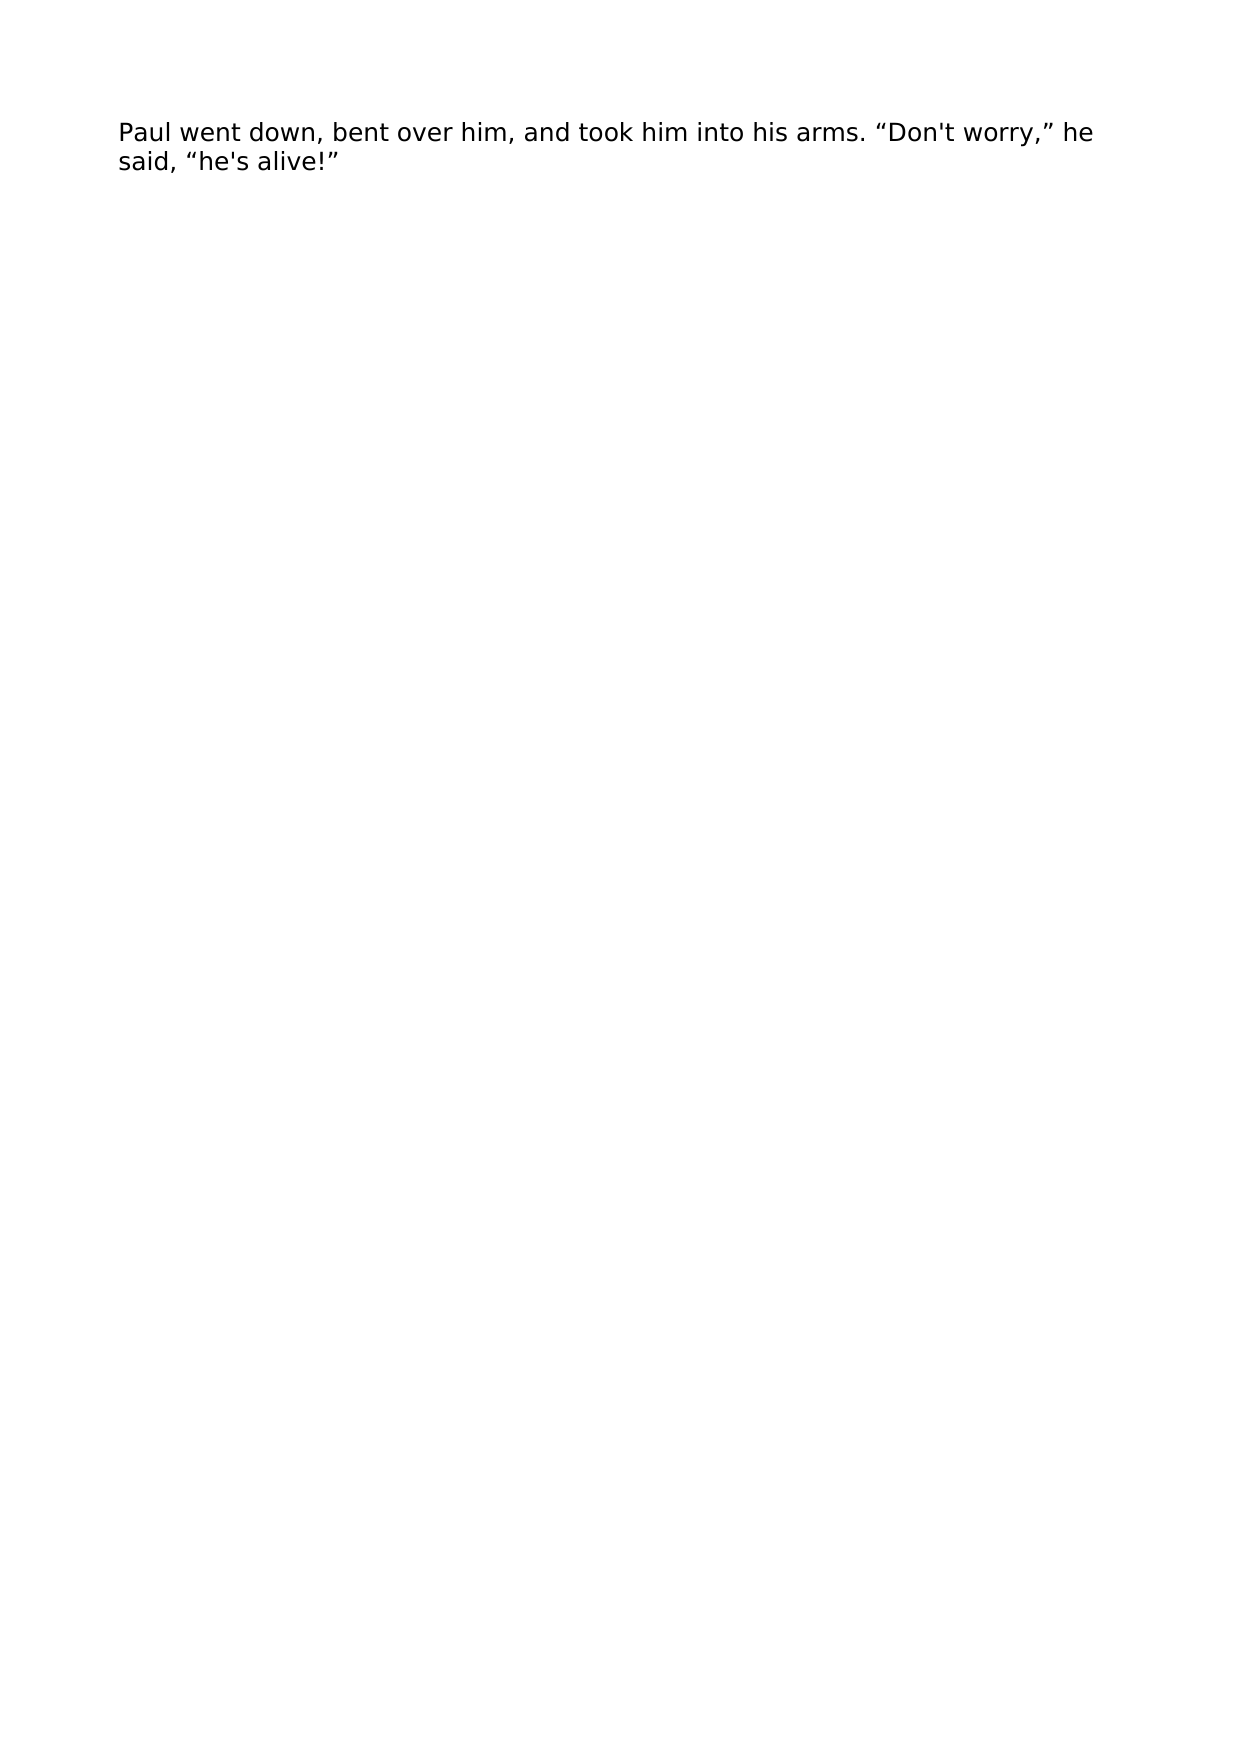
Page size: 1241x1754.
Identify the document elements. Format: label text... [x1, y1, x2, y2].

text Paul went down, bent over him, and took him into his arms. “Don't worry,” he said, “he's alive!” [118, 118, 1122, 176]
